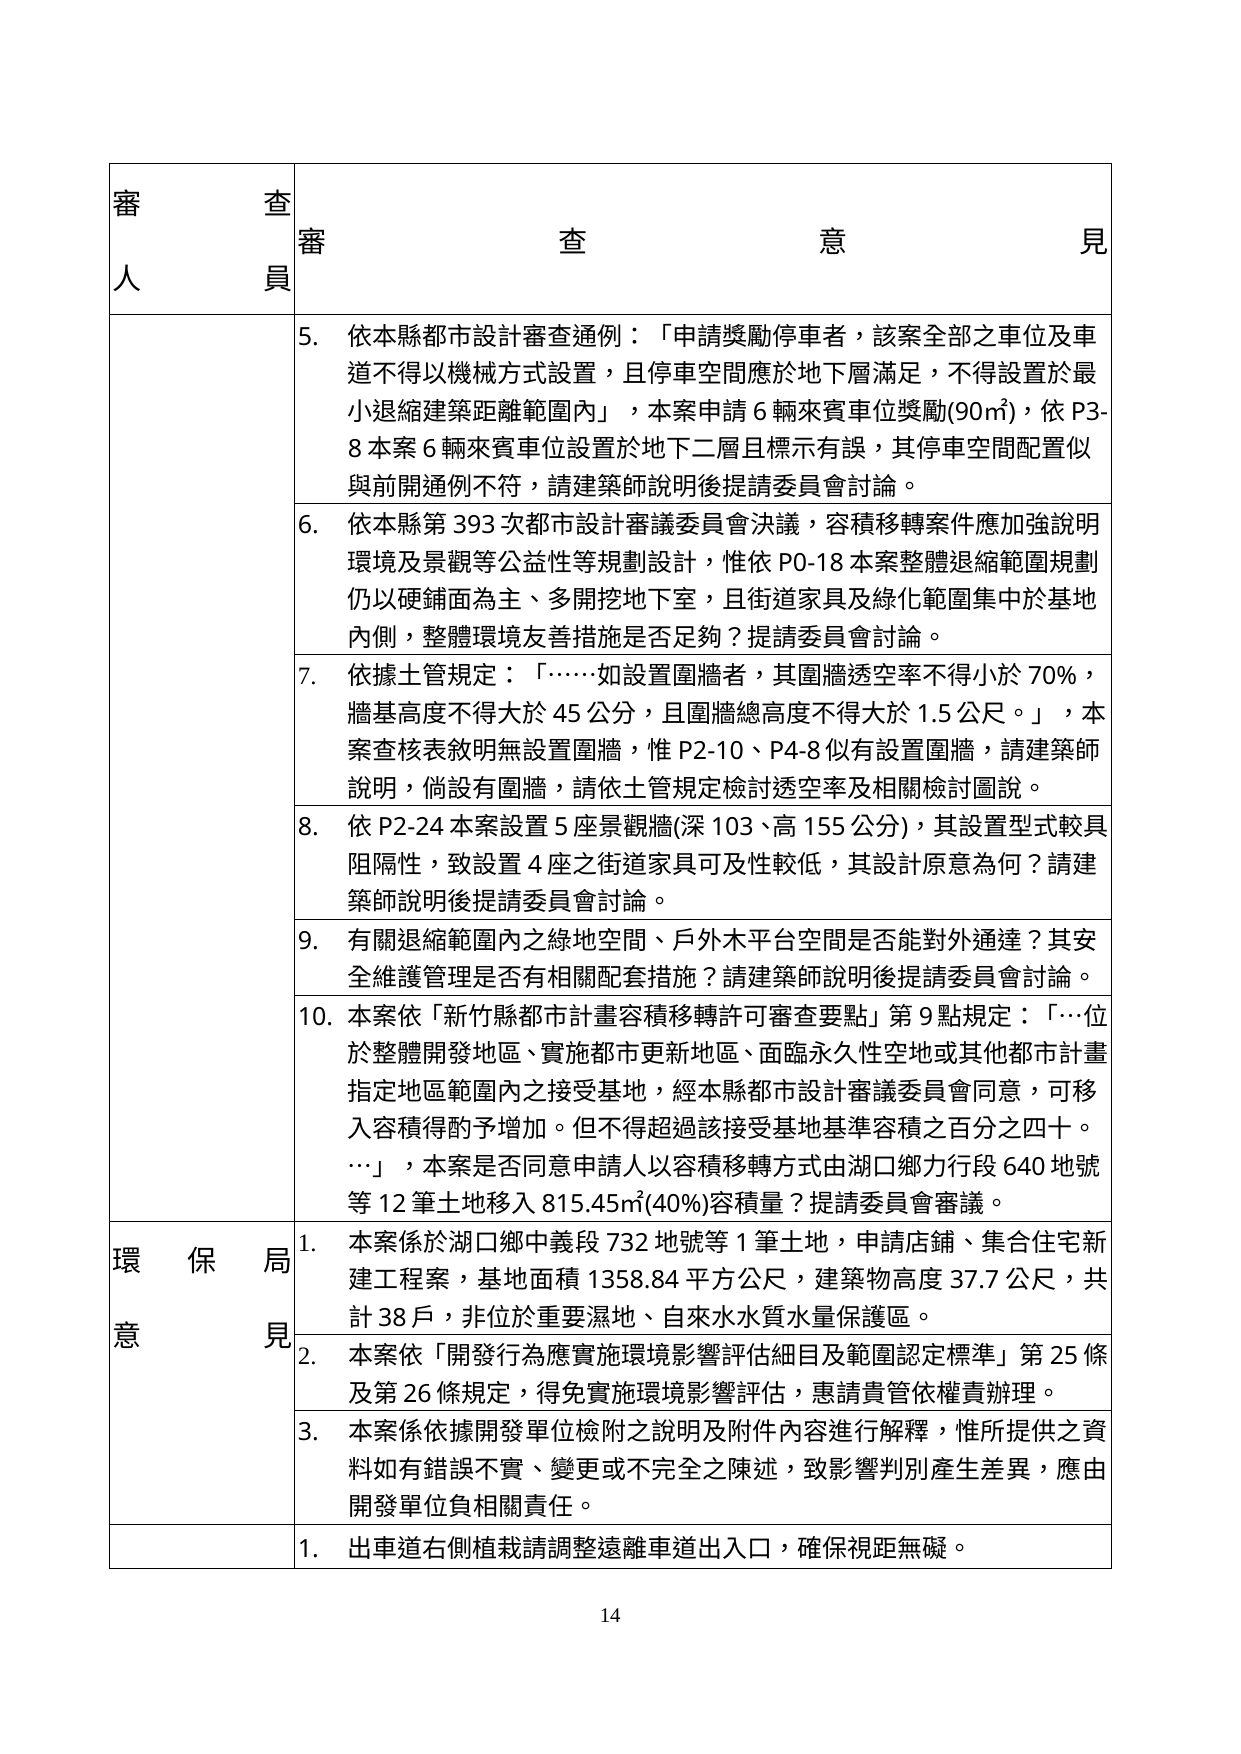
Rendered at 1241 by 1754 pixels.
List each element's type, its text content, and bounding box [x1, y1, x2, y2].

table_cell 本案係於湖口鄉中義段732地號等1筆土地，申請店鋪、集合住宅新建工程案，基地面積1358.84平方公尺，建築物高度37.7公尺，共計38戶，非位於重要濕地、自來水水質水量保護區。 [295, 1222, 1111, 1334]
table_cell 依本縣都市設計審查通例：「申請獎勵停車者，該案全部之車位及車道不得以機械方式設置，且停車空間應於地下層滿足，不得設置於最小退縮建築距離範圍內」，本案申請6輛來賓車位獎勵(90㎡)，依P3-8本案6輛來賓車位設置於地下二層且標示有誤，其停車空間配置似與前開通例不符，請建築師說明後提請委員會討論。 [295, 315, 1111, 503]
table_cell [110, 315, 294, 1221]
table_cell 本案依「開發行為應實施環境影響評估細目及範圍認定標準」第25條及第26條規定，得免實施環境影響評估，惠請貴管依權責辦理。 [295, 1335, 1111, 1410]
table_cell 有關退縮範圍內之綠地空間、戶外木平台空間是否能對外通達？其安全維護管理是否有相關配套措施？請建築師說明後提請委員會討論。 [295, 920, 1111, 994]
table_cell 依據土管規定：「……如設置圍牆者，其圍牆透空率不得小於70%，牆基高度不得大於45公分，且圍牆總高度不得大於1.5公尺。」，本案查核表敘明無設置圍牆，惟P2-10、P4-8似有設置圍牆，請建築師說明，倘設有圍牆，請依土管規定檢討透空率及相關檢討圖說。 [295, 655, 1111, 805]
table_cell 依本縣第393次都市設計審議委員會決議，容積移轉案件應加強說明環境及景觀等公益性等規劃設計，惟依P0-18本案整體退縮範圍規劃仍以硬鋪面為主、多開挖地下室，且街道家具及綠化範圍集中於基地內側，整體環境友善措施是否足夠？提請委員會討論。 [295, 504, 1111, 654]
table_header 審查 人員 [110, 164, 294, 314]
table_header 審查意見 [295, 164, 1111, 314]
table_cell 環保局 意見 [110, 1222, 294, 1524]
table_cell 依P2-24本案設置5座景觀牆(深103、高155公分)，其設置型式較具阻隔性，致設置4座之街道家具可及性較低，其設計原意為何？請建築師說明後提請委員會討論。 [295, 806, 1111, 918]
table_cell 出車道右側植栽請調整遠離車道出入口，確保視距無礙。 [295, 1525, 1111, 1568]
table_cell 本案依「新竹縣都市計畫容積移轉許可審查要點」第9點規定：「…位於整體開發地區、實施都市更新地區、面臨永久性空地或其他都市計畫指定地區範圍內之接受基地，經本縣都市設計審議委員會同意，可移入容積得酌予增加。但不得超過該接受基地基準容積之百分之四十。…」，本案是否同意申請人以容積移轉方式由湖口鄉力行段640地號等12筆土地移入815.45㎡(40%)容積量？提請委員會審議。 [295, 996, 1111, 1221]
table_cell 本案係依據開發單位檢附之說明及附件內容進行解釋，惟所提供之資料如有錯誤不實、變更或不完全之陳述，致影響判別產生差異，應由開發單位負相關責任。 [295, 1411, 1111, 1524]
table_cell [110, 1525, 294, 1568]
